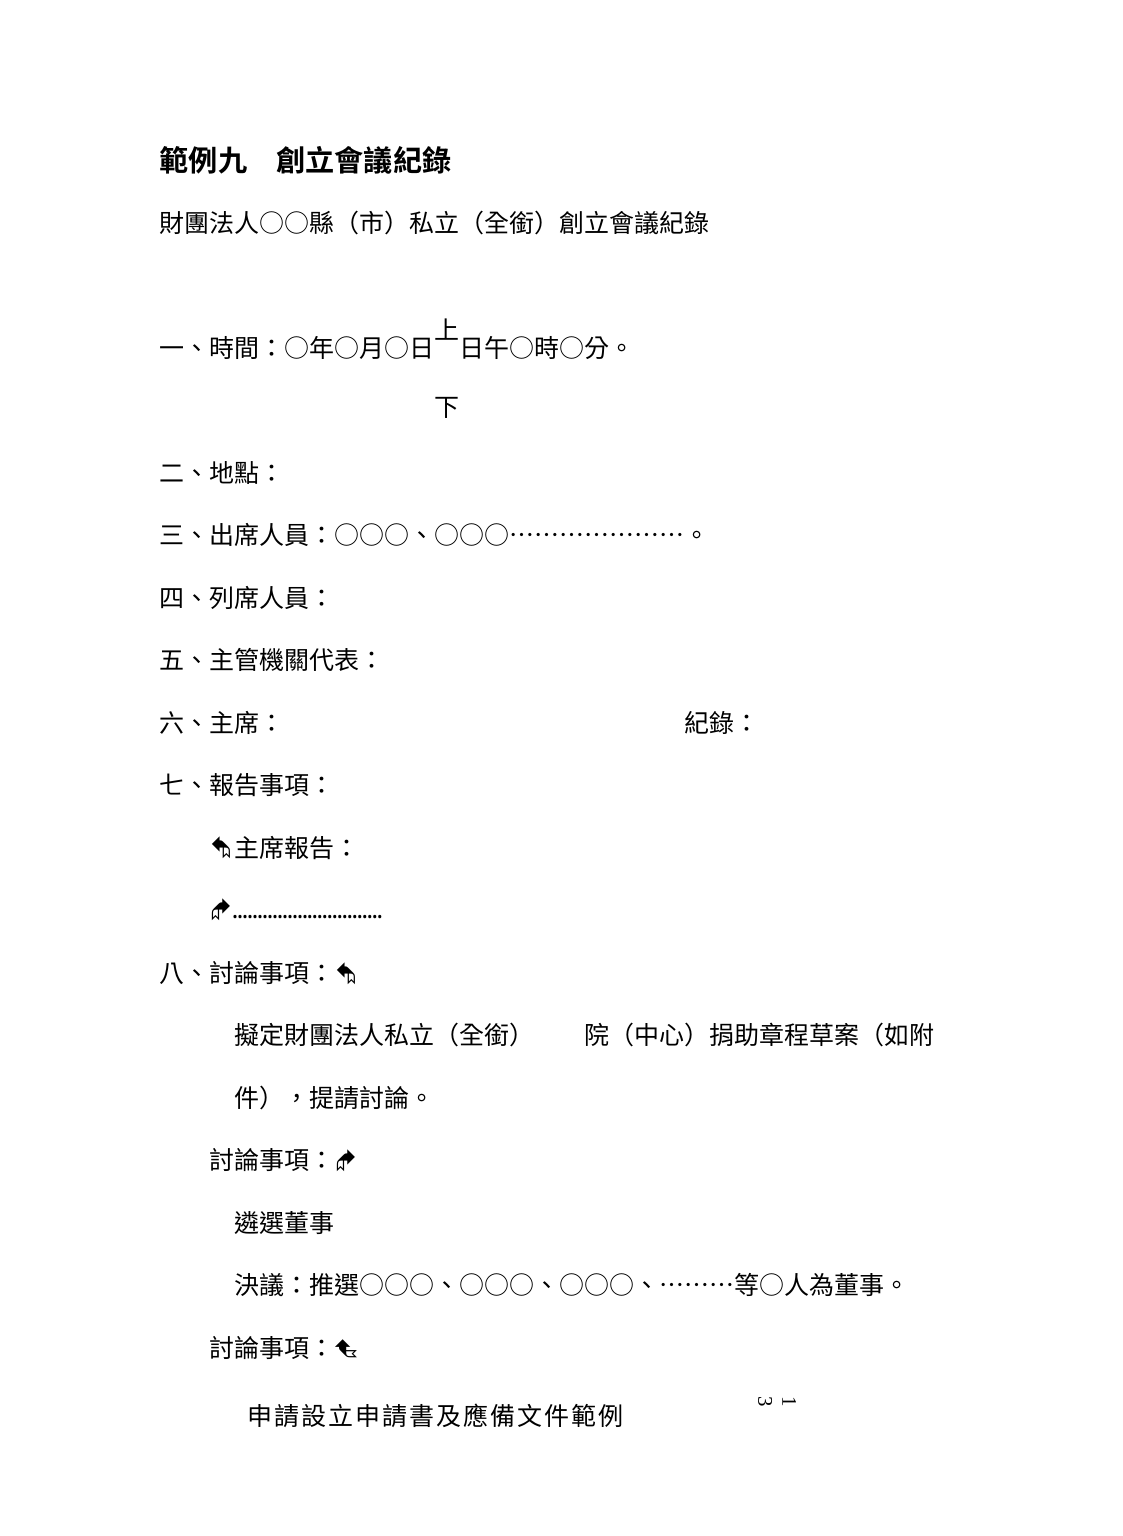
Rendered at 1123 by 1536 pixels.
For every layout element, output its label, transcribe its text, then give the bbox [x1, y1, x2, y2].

text 討論事項： [209, 1117, 963, 1180]
text 遴選董事 [234, 1180, 963, 1242]
text 財團法人○○縣（市）私立（全銜）創立會議紀錄 [159, 180, 963, 242]
text 主席報告： [209, 805, 963, 867]
text 五、主管機關代表： [159, 617, 963, 680]
text ………………………… [209, 867, 963, 930]
text 一、時間：○年○月○日上下日午○時○分。 [159, 242, 963, 430]
text 六、主席： 紀錄： [159, 680, 963, 742]
text 七、報告事項： [159, 742, 963, 805]
text 討論事項： [209, 1305, 963, 1367]
text 二、地點： [159, 430, 963, 492]
text 八、討論事項： [159, 930, 963, 992]
text 範例九 創立會議紀錄 [159, 117, 963, 180]
text 決議：推選○○○、○○○、○○○、………等○人為董事。 [234, 1242, 963, 1305]
text 擬定財團法人私立（全銜） 院（中心）捐助章程草案（如附件），提請討論。 [234, 992, 963, 1117]
text 四、列席人員： [159, 555, 963, 617]
text 三、出席人員：○○○、○○○…………………。 [159, 492, 963, 555]
